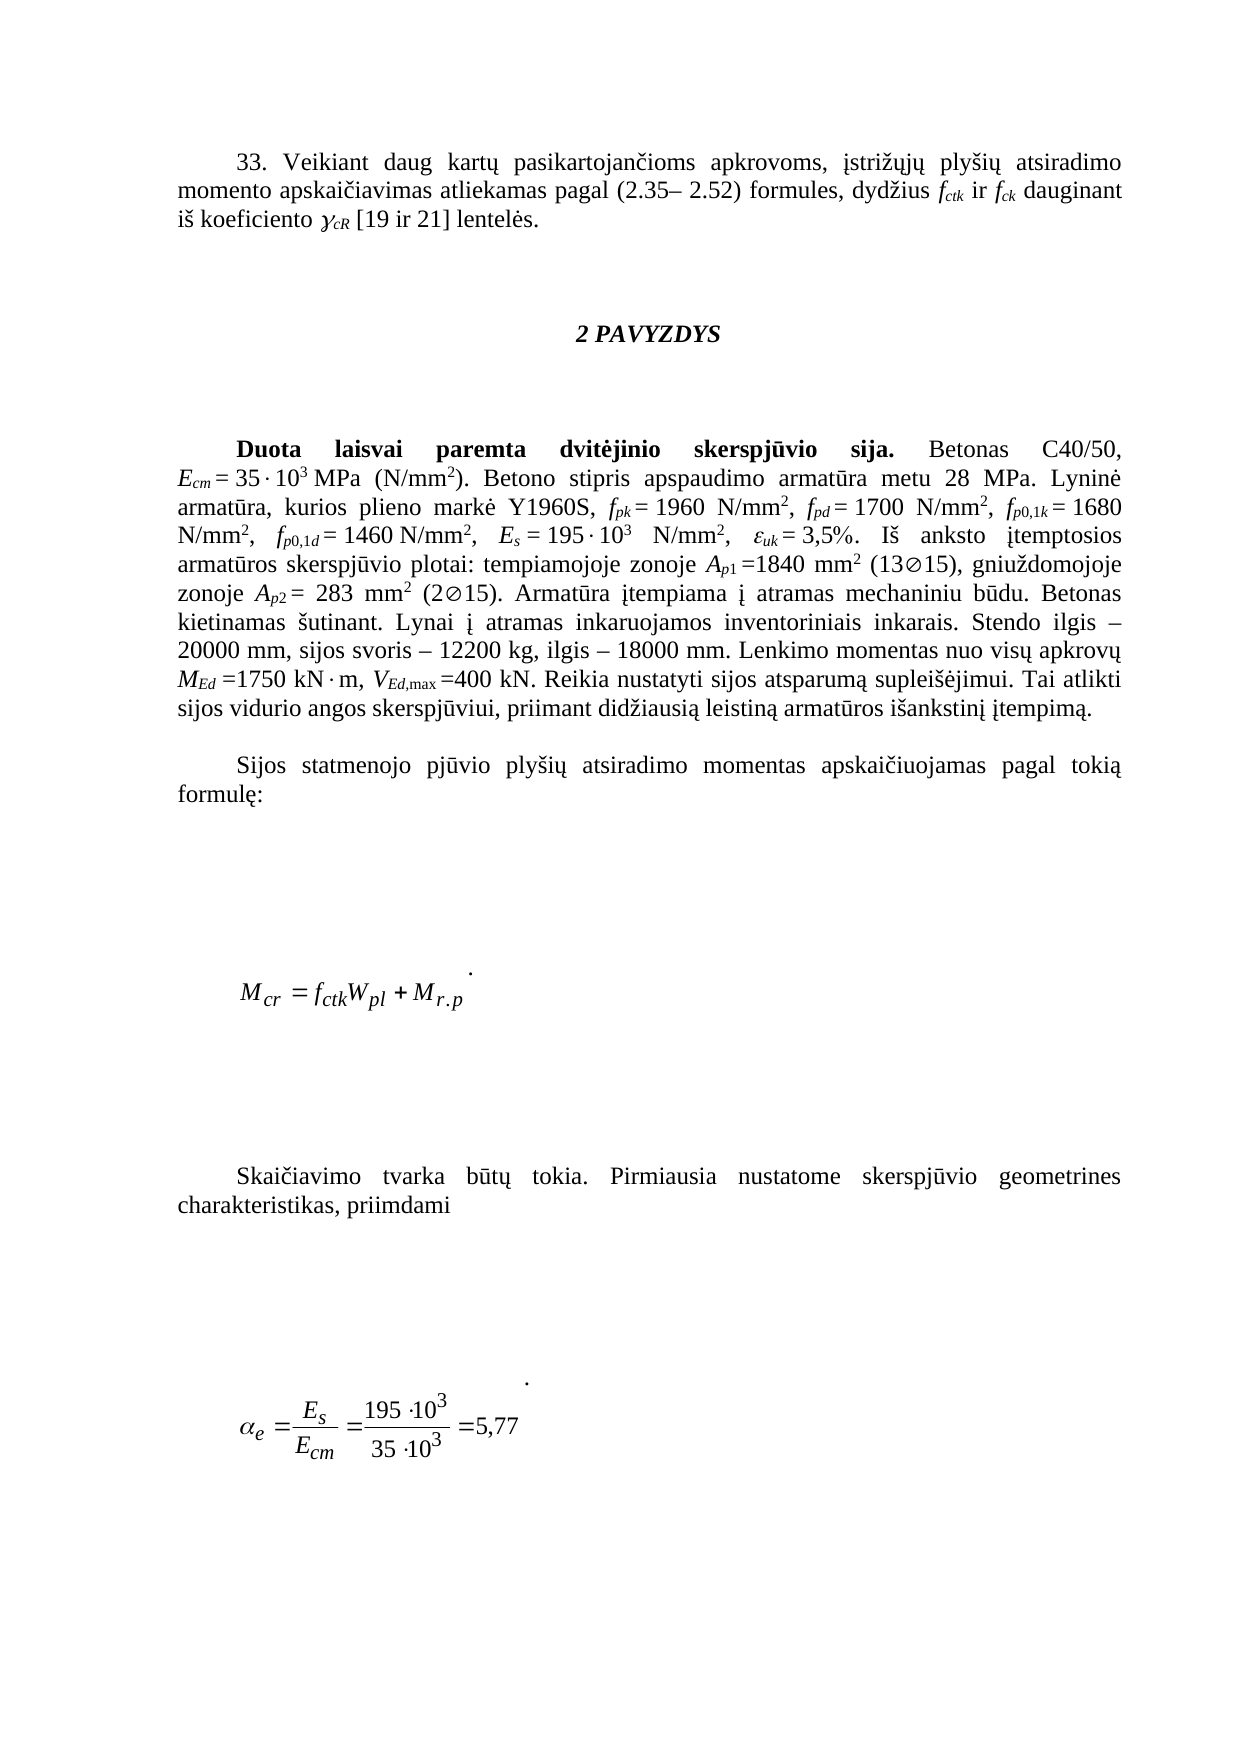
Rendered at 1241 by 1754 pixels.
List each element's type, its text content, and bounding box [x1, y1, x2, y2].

text 33. Veikiant daug kartų pasikartojančioms apkrovoms, įstrižųjų plyšių atsiradimo momento apskaičiavimas atliekamas pagal (2.35– 2.52) formules, dydžius fctk ir fck dauginant iš koeficiento cR [19 ir 21] lentelės. [177, 147, 1122, 233]
text Duota laisvai paremta dvitėjinio skerspjūvio sija. Betonas C40/50, Ecm = 35103 MPa (N/mm2). Betono stipris apspaudimo armatūra metu 28 MPa. Lyninė armatūra, kurios plieno markė Y1960S, fpk = 1960 N/mm2, fpd = 1700 N/mm2, fp0,1k = 1680 N/mm2, fp0,1d = 1460 N/mm2, Es = 195103 N/mm2, uk = 3,5. Iš anksto įtemptosios armatūros skerspjūvio plotai: tempiamojoje zonoje Ap1 =1840 mm2 (1315), gniuždomojoje zonoje Ap2 = 283 mm2 (215). Armatūra įtempiama į atramas mechaniniu būdu. Betonas kietinamas šutinant. Lynai į atramas inkaruojamos inventoriniais inkarais. Stendo ilgis – 20000 mm, sijos svoris – 12200 kg, ilgis – 18000 mm. Lenkimo momentas nuo visų apkrovų MEd =1750 kNm, VEd,max =400 kN. Reikia nustatyti sijos atsparumą supleišėjimui. Tai atlikti sijos vidurio angos skerspjūviui, priimant didžiausią leistiną armatūros išankstinį įtempimą. [177, 434, 1122, 722]
text Sijos statmenojo pjūvio plyšių atsiradimo momentas apskaičiuojamas pagal tokią formulę: [177, 751, 1122, 808]
text . [177, 952, 1122, 1017]
text Skaičiavimo tvarka būtų tokia. Pirmiausia nustatome skerspjūvio geometrines charakteristikas, priimdami [177, 1161, 1122, 1219]
text . [177, 1362, 1122, 1465]
text 2 pavyzdys [177, 319, 1122, 348]
